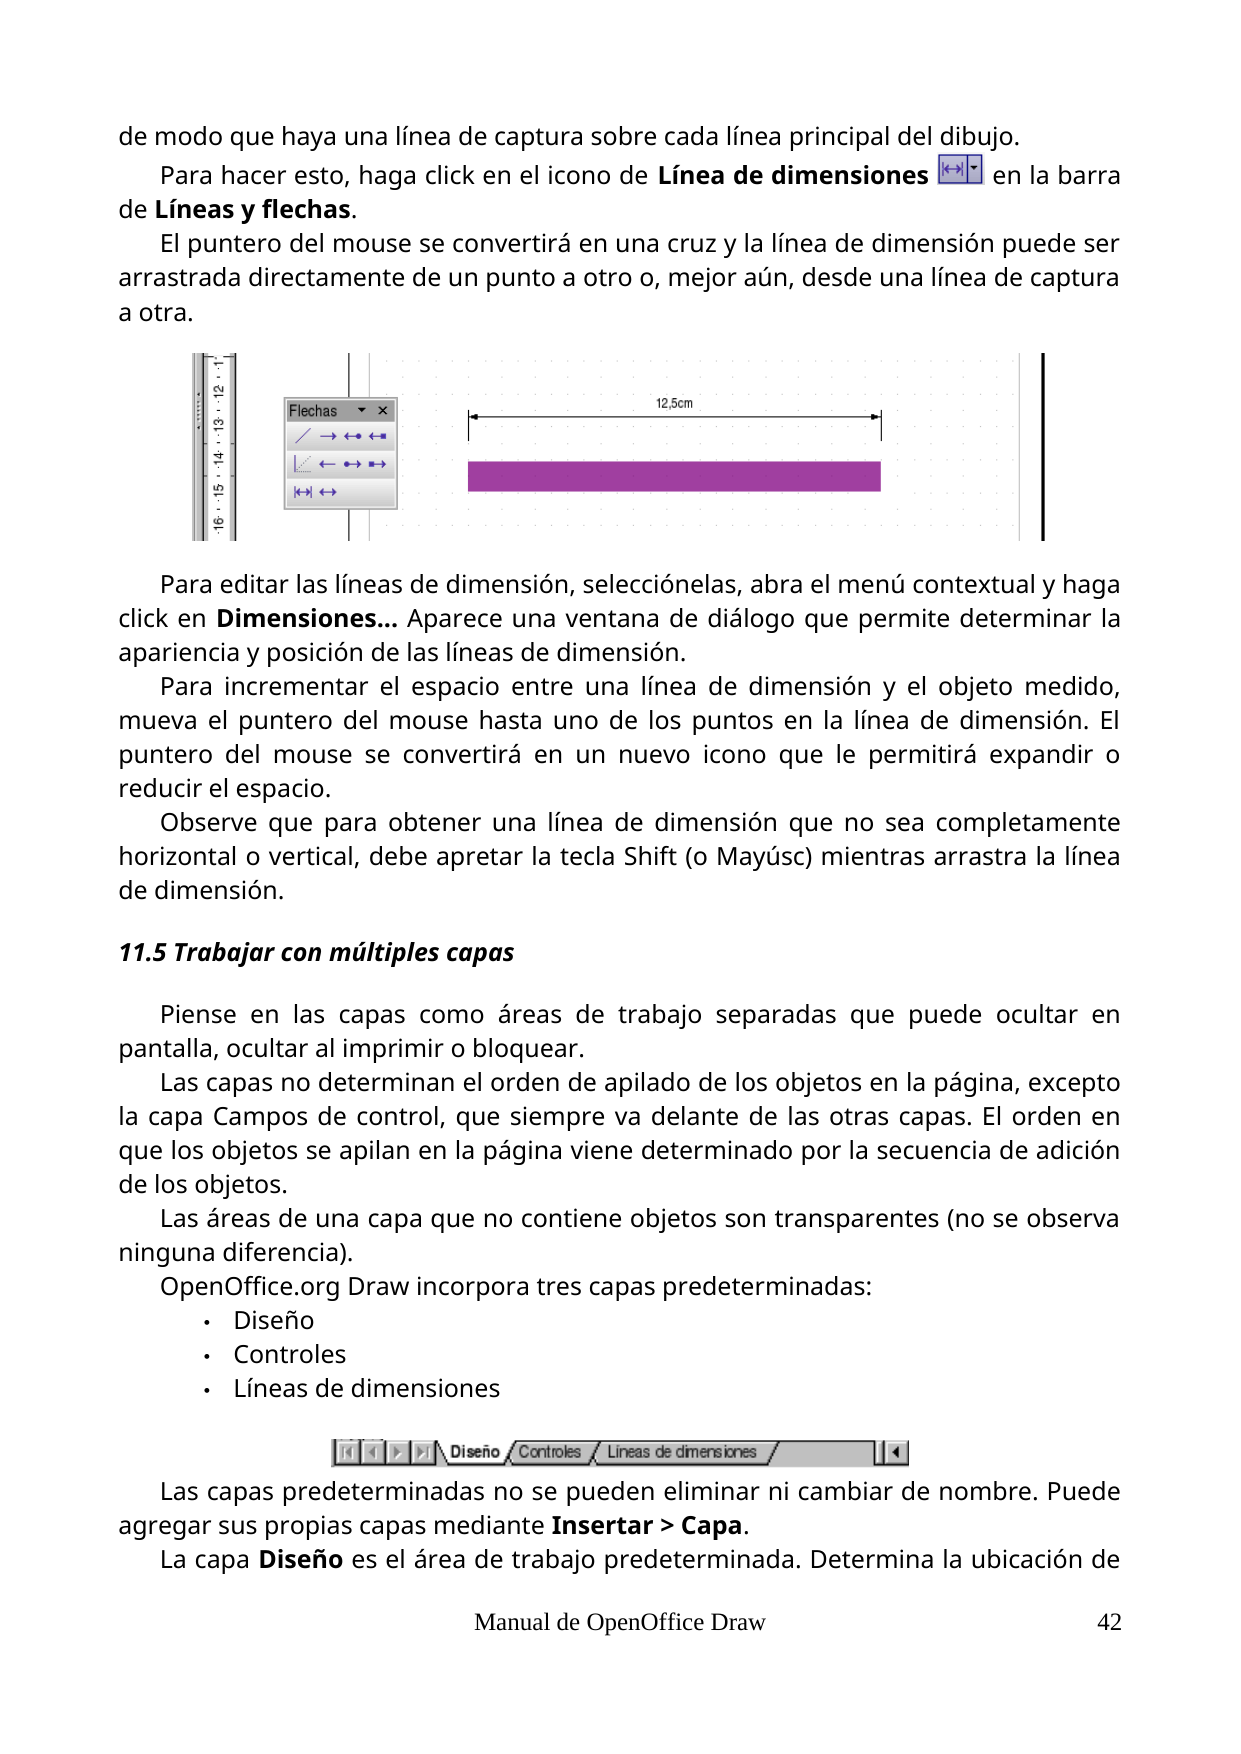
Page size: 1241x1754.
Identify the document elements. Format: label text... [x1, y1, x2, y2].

picture [937, 152, 985, 185]
text 11.5 Trabajar con múltiples capas [118, 934, 1122, 969]
list Controles [162, 1337, 1122, 1371]
picture [191, 353, 1049, 541]
text Para hacer esto, haga click en el icono de Línea de dimensiones en la barra de Líneas y flechas. [118, 152, 1122, 226]
text Las capas no determinan el orden de apilado de los objetos en la página, excepto la capa Campos de control, que siempre va delante de las otras capas. El orden en que los objetos se apilan en la página viene determinado por la secuencia de adición de los objetos. [118, 1064, 1122, 1201]
text Las áreas de una capa que no contiene objetos son transparentes (no se observa ninguna diferencia). [118, 1201, 1122, 1269]
picture [331, 1439, 909, 1469]
text La capa Diseño es el área de trabajo predeterminada. Determina la ubicación de [118, 1541, 1122, 1575]
text de modo que haya una línea de captura sobre cada línea principal del dibujo. [118, 118, 1122, 152]
text El puntero del mouse se convertirá en una cruz y la línea de dimensión puede ser arrastrada directamente de un punto a otro o, mejor aún, desde una línea de captura a otra. [118, 226, 1122, 328]
text OpenOffice.org Draw incorpora tres capas predeterminadas: [118, 1269, 1122, 1303]
list Líneas de dimensiones [162, 1371, 1122, 1405]
list Diseño [162, 1303, 1122, 1337]
text Para editar las líneas de dimensión, selecciónelas, abra el menú contextual y haga click en Dimensiones... Aparece una ventana de diálogo que permite determinar la apariencia y posición de las líneas de dimensión. [118, 566, 1122, 668]
text Las capas predeterminadas no se pueden eliminar ni cambiar de nombre. Puede agregar sus propias capas mediante Insertar > Capa. [118, 1473, 1122, 1541]
text Observe que para obtener una línea de dimensión que no sea completamente horizontal o vertical, debe apretar la tecla Shift (o Mayúsc) mientras arrastra la línea de dimensión. [118, 805, 1122, 907]
text Para incrementar el espacio entre una línea de dimensión y el objeto medido, mueva el puntero del mouse hasta uno de los puntos en la línea de dimensión. El puntero del mouse se convertirá en un nuevo icono que le permitirá expandir o reducir el espacio. [118, 668, 1122, 805]
text Piense en las capas como áreas de trabajo separadas que puede ocultar en pantalla, ocultar al imprimir o bloquear. [118, 996, 1122, 1064]
